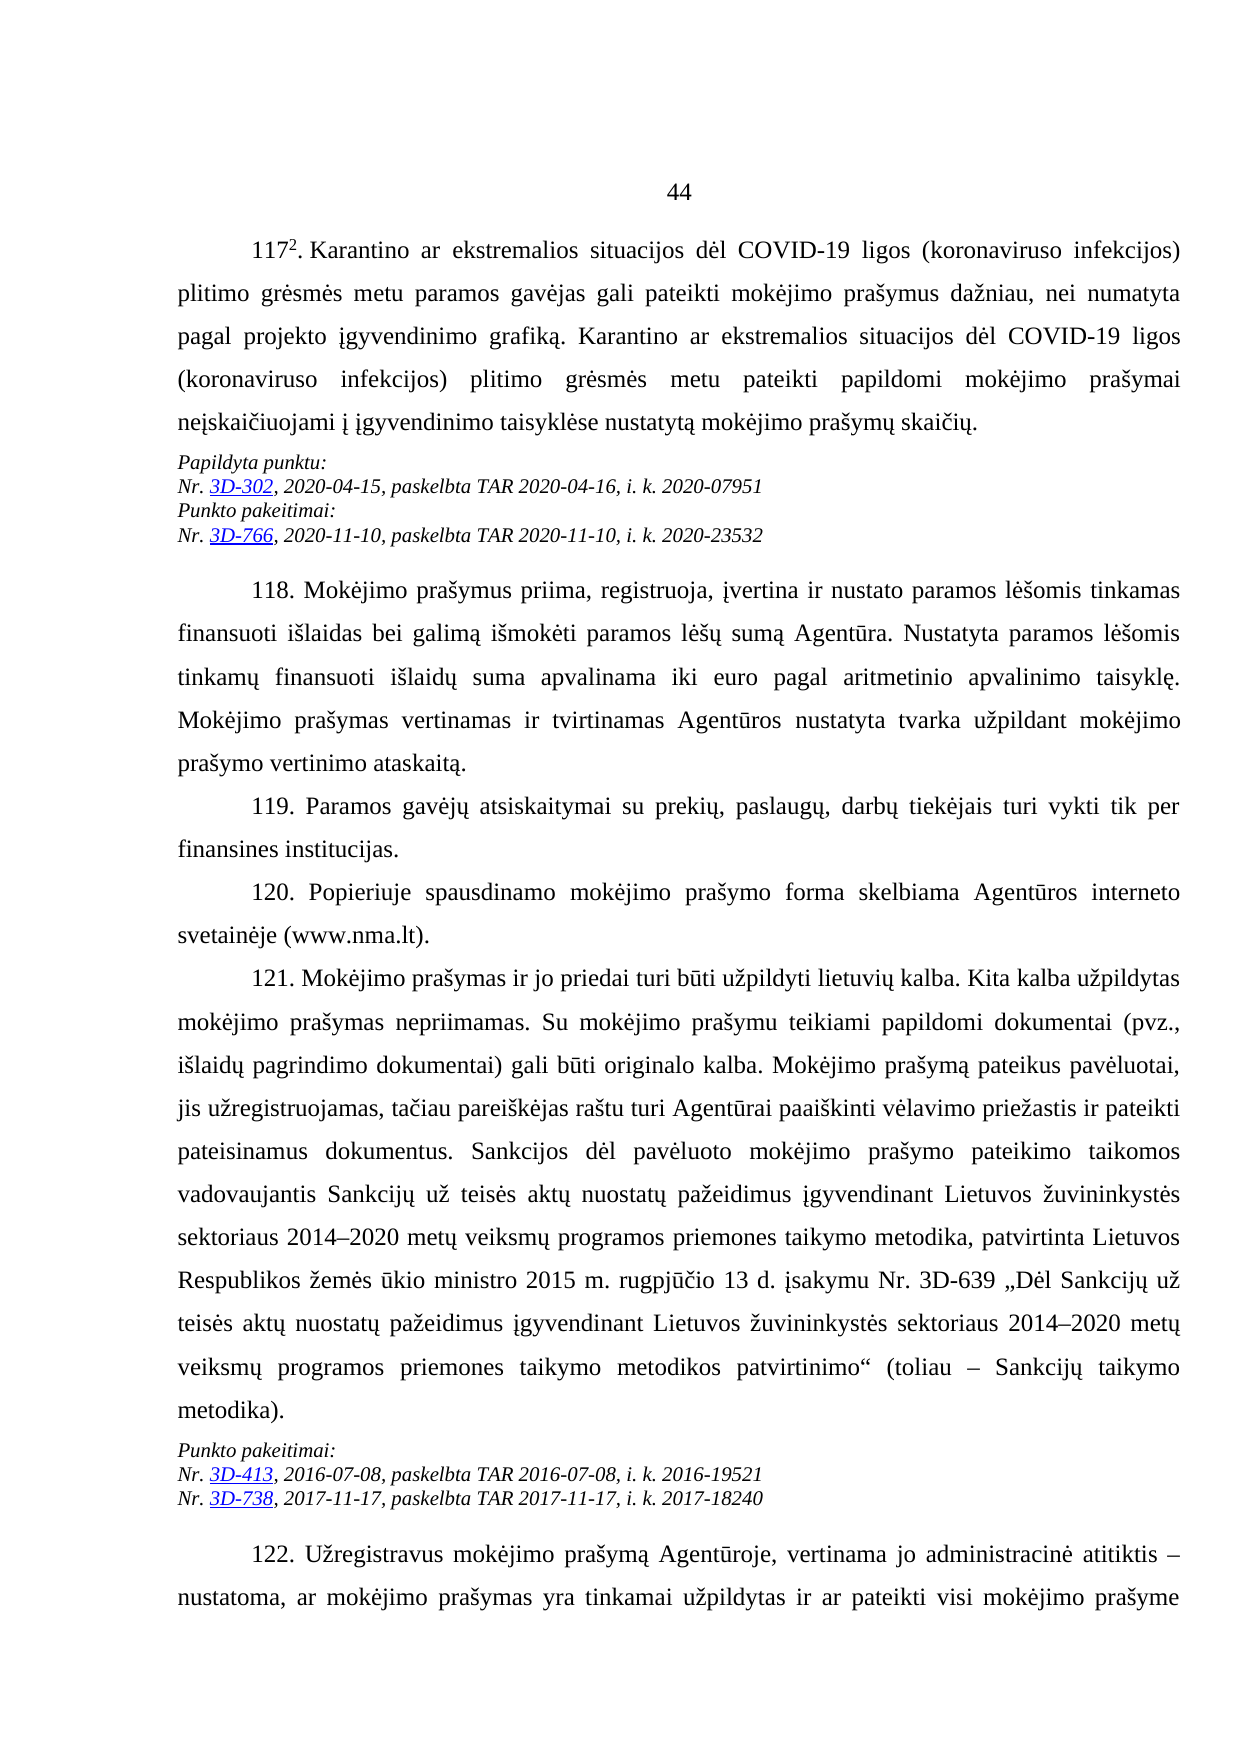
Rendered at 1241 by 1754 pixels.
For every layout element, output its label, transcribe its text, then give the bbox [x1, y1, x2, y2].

text 121. Mokėjimo prašymas ir jo priedai turi būti užpildyti lietuvių kalba. Kita kalba užpildytas mokėjimo prašymas nepriimamas. Su mokėjimo prašymu teikiami papildomi dokumentai (pvz., išlaidų pagrindimo dokumentai) gali būti originalo kalba. Mokėjimo prašymą pateikus pavėluotai, jis užregistruojamas, tačiau pareiškėjas raštu turi Agentūrai paaiškinti vėlavimo priežastis ir pateikti pateisinamus dokumentus. Sankcijos dėl pavėluoto mokėjimo prašymo pateikimo taikomos vadovaujantis Sankcijų už teisės aktų nuostatų pažeidimus įgyvendinant Lietuvos žuvininkystės sektoriaus 2014–2020 metų veiksmų programos priemones taikymo metodika, patvirtinta Lietuvos Respublikos žemės ūkio ministro 2015 m. rugpjūčio 13 d. įsakymu Nr. 3D-639 „Dėl Sankcijų už teisės aktų nuostatų pažeidimus įgyvendinant Lietuvos žuvininkystės sektoriaus 2014–2020 metų veiksmų programos priemones taikymo metodikos patvirtinimo“ (toliau – Sankcijų taikymo metodika). [177, 963, 1181, 1423]
text Papildyta punktu: [177, 450, 1181, 474]
text 120. Popieriuje spausdinamo mokėjimo prašymo forma skelbiama Agentūros interneto svetainėje (www.nma.lt). [177, 877, 1181, 949]
text 119. Paramos gavėjų atsiskaitymai su prekių, paslaugų, darbų tiekėjais turi vykti tik per finansines institucijas. [177, 791, 1181, 863]
text Nr. 3D-766, 2020-11-10, paskelbta TAR 2020-11-10, i. k. 2020-23532 [177, 522, 1181, 547]
text 1172. Karantino ar ekstremalios situacijos dėl COVID-19 ligos (koronaviruso infekcijos) plitimo grėsmės metu paramos gavėjas gali pateikti mokėjimo prašymus dažniau, nei numatyta pagal projekto įgyvendinimo grafiką. Karantino ar ekstremalios situacijos dėl COVID-19 ligos (koronaviruso infekcijos) plitimo grėsmės metu pateikti papildomi mokėjimo prašymai neįskaičiuojami į įgyvendinimo taisyklėse nustatytą mokėjimo prašymų skaičių. [177, 235, 1181, 436]
text Punkto pakeitimai: [177, 498, 1181, 522]
text 118. Mokėjimo prašymus priima, registruoja, įvertina ir nustato paramos lėšomis tinkamas finansuoti išlaidas bei galimą išmokėti paramos lėšų sumą Agentūra. Nustatyta paramos lėšomis tinkamų finansuoti išlaidų suma apvalinama iki euro pagal aritmetinio apvalinimo taisyklę. Mokėjimo prašymas vertinamas ir tvirtinamas Agentūros nustatyta tvarka užpildant mokėjimo prašymo vertinimo ataskaitą. [177, 575, 1181, 777]
text 122. Užregistravus mokėjimo prašymą Agentūroje, vertinama jo administracinė atitiktis – nustatoma, ar mokėjimo prašymas yra tinkamai užpildytas ir ar pateikti visi mokėjimo prašyme [177, 1539, 1181, 1611]
text Nr. 3D-738, 2017-11-17, paskelbta TAR 2017-11-17, i. k. 2017-18240 [177, 1486, 1181, 1510]
text Punkto pakeitimai: [177, 1438, 1181, 1462]
text Nr. 3D-413, 2016-07-08, paskelbta TAR 2016-07-08, i. k. 2016-19521 [177, 1462, 1181, 1486]
text Nr. 3D-302, 2020-04-15, paskelbta TAR 2020-04-16, i. k. 2020-07951 [177, 474, 1181, 498]
